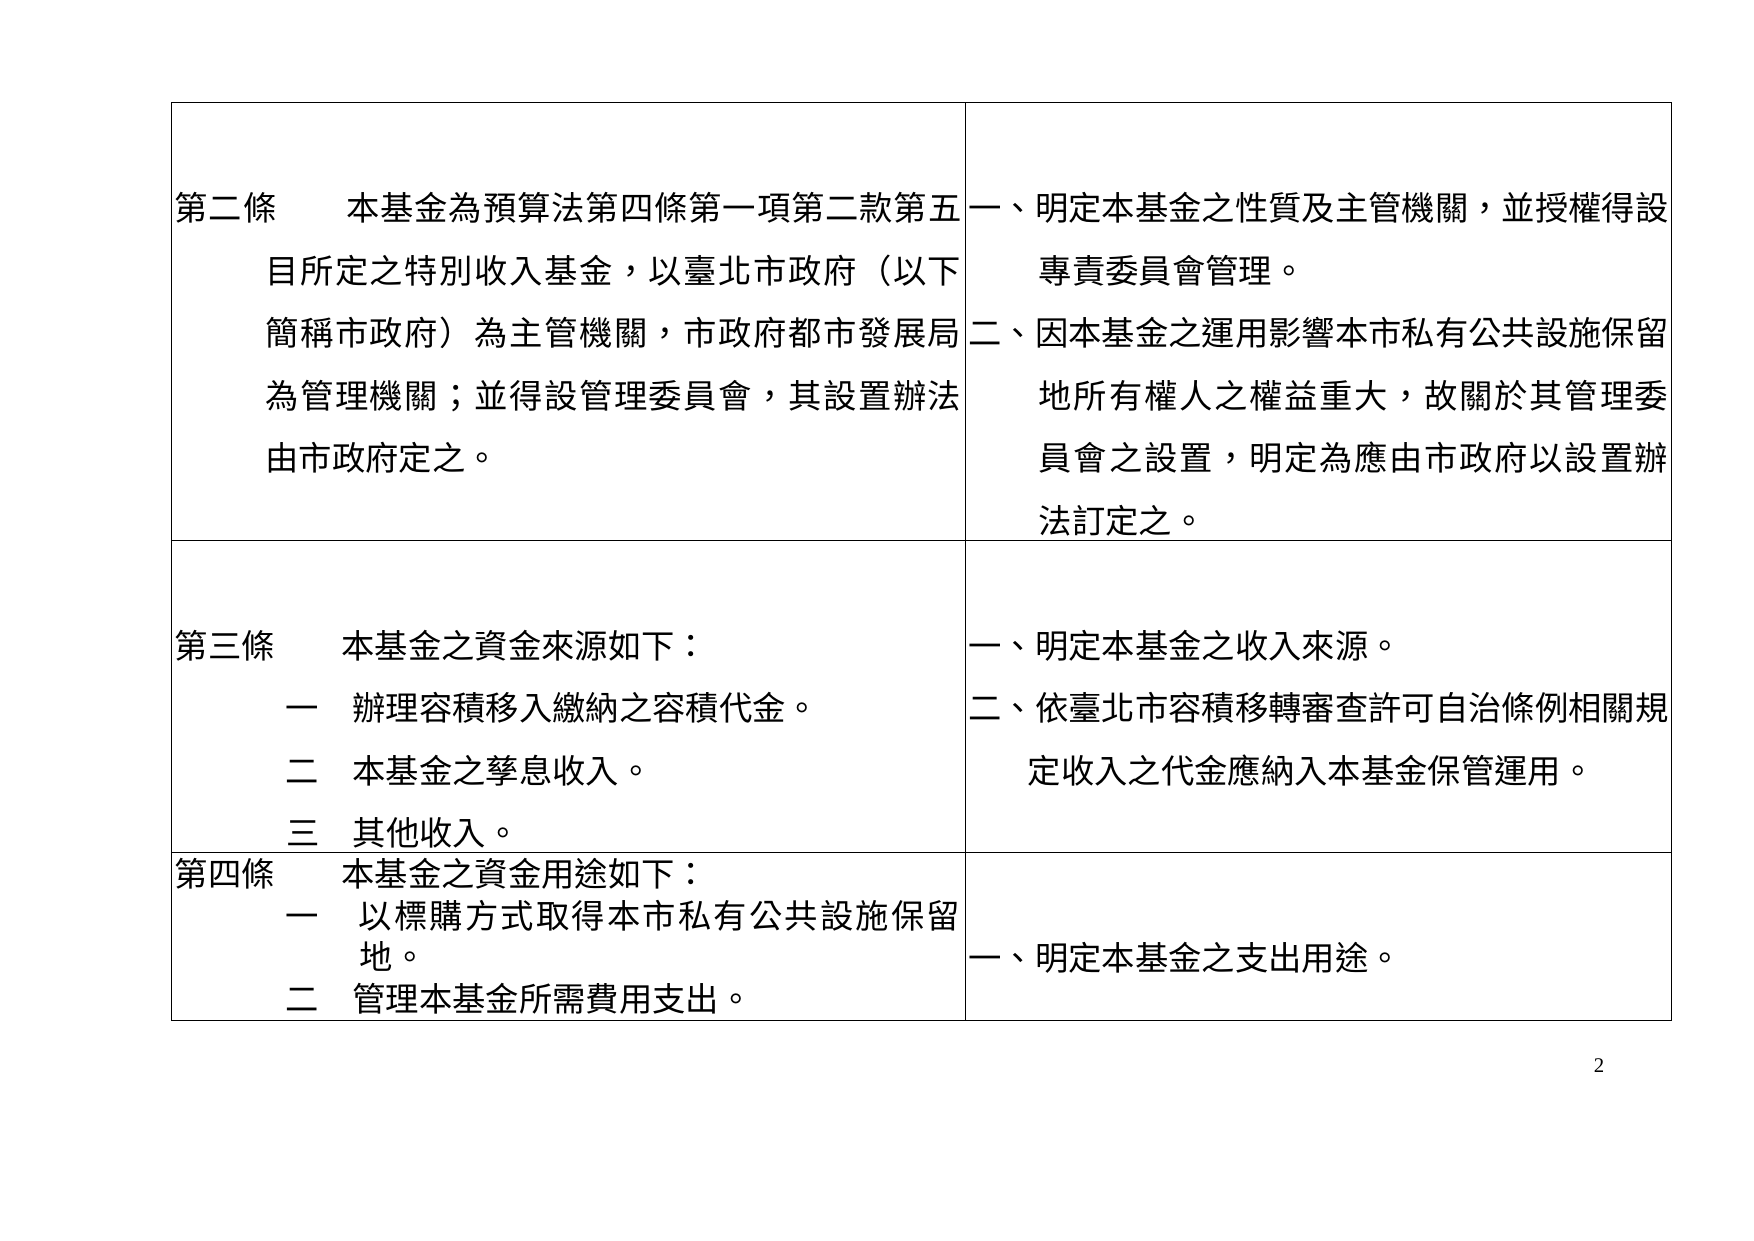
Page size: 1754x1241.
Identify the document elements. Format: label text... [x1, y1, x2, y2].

table_cell 第二條 本基金為預算法第四條第一項第二款第五目所定之特別收入基金，以臺北市政府（以下簡稱市政府）為主管機關，市政府都市發展局為管理機關；並得設管理委員會，其設置辦法由市政府定之。 [172, 103, 965, 539]
table_cell 第四條 本基金之資金用途如下： 一 以標購方式取得本市私有公共設施保留地。 二 管理本基金所需費用支出。 [172, 853, 965, 1020]
table_cell 一、明定本基金之性質及主管機關，並授權得設專責委員會管理。 二、因本基金之運用影響本市私有公共設施保留地所有權人之權益重大，故關於其管理委員會之設置，明定為應由市政府以設置辦法訂定之。 [966, 103, 1671, 539]
table_cell 第三條 本基金之資金來源如下： 一 辦理容積移入繳納之容積代金。 二 本基金之孳息收入。 三 其他收入。 [172, 541, 965, 852]
table_cell 一、明定本基金之支出用途。 [966, 853, 1671, 1020]
table_cell 一、明定本基金之收入來源。 二、依臺北市容積移轉審查許可自治條例相關規定收入之代金應納入本基金保管運用。 [966, 541, 1671, 852]
